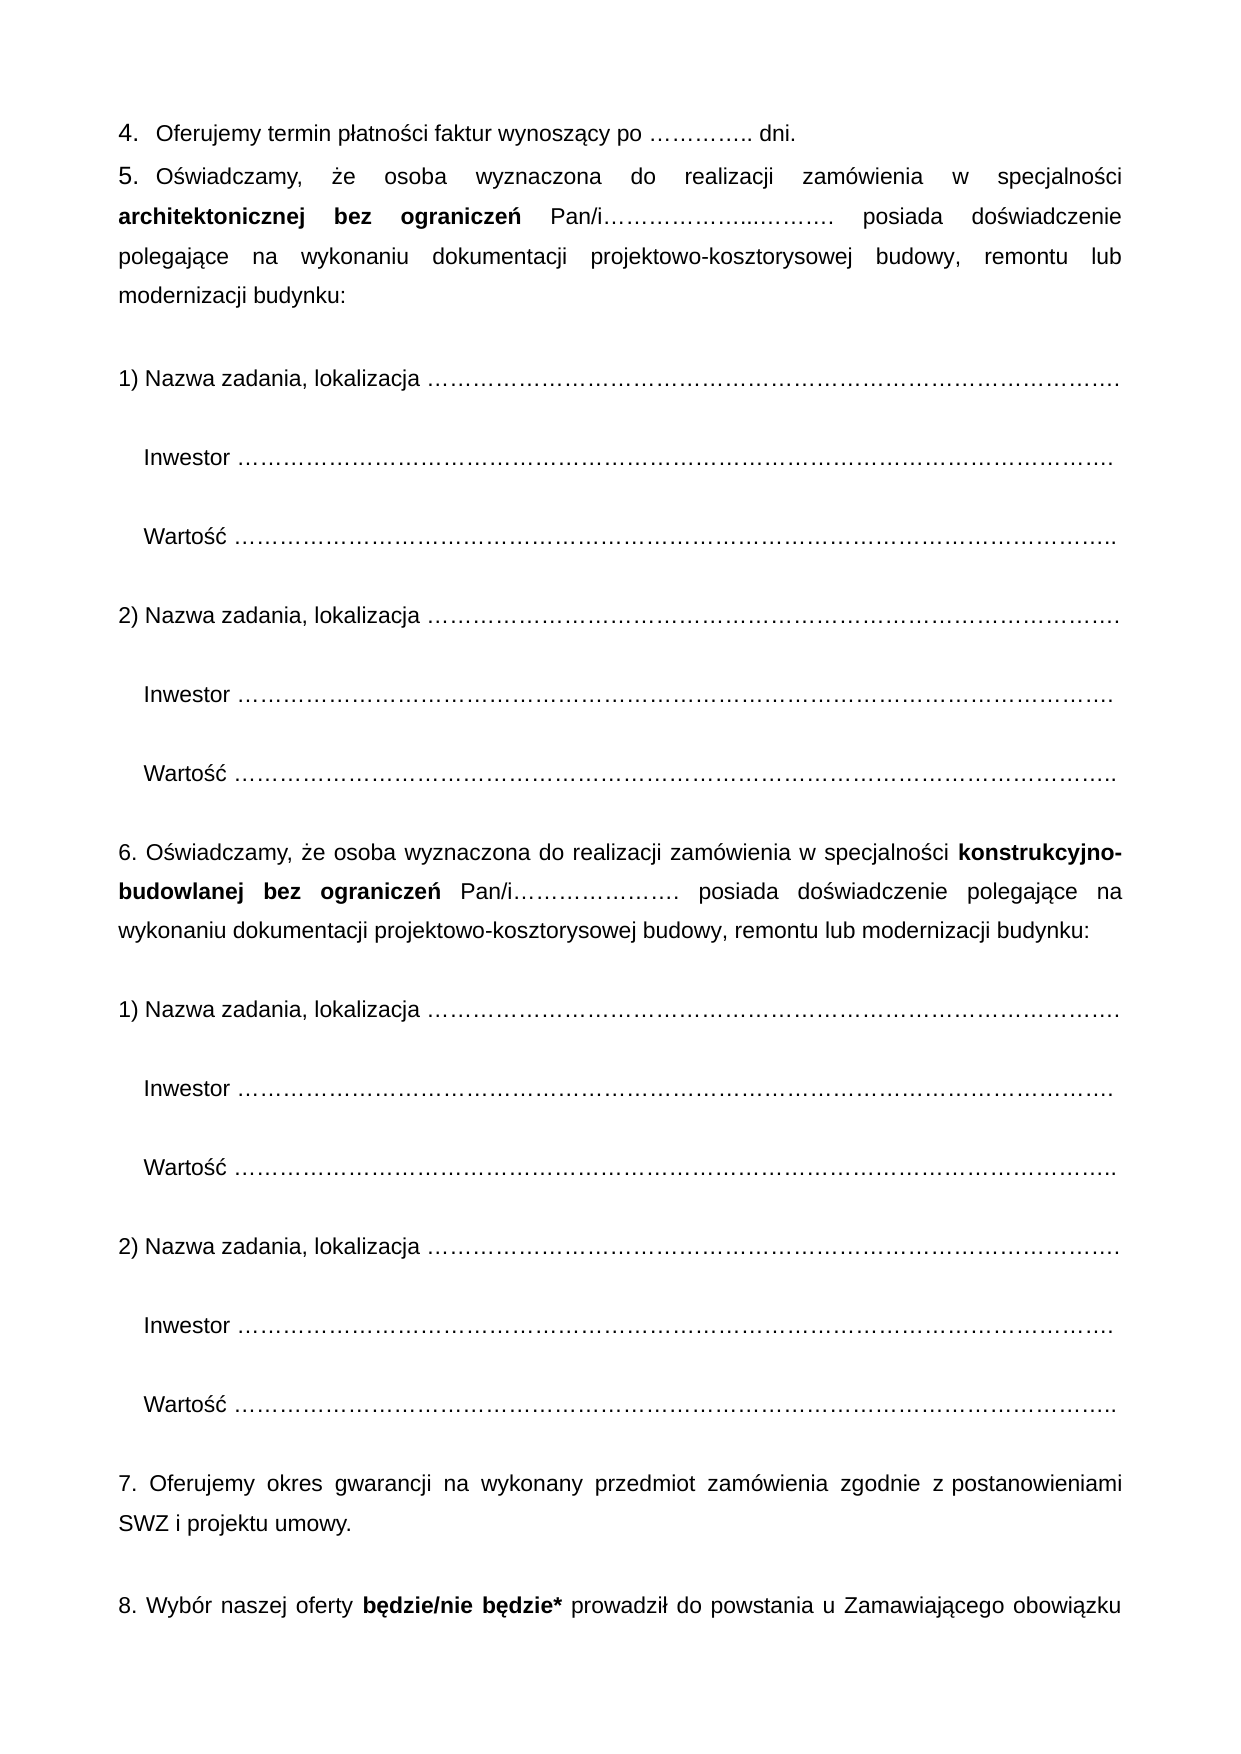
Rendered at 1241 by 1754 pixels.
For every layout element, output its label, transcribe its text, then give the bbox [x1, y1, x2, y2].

list Inwestor ……………………………………………………………………………………………………. [118, 1075, 1122, 1102]
list Oświadczamy, że osoba wyznaczona do realizacji zamówienia w specjalności architektonicznej bez ograniczeń Pan/i………………...………. posiada doświadczenie polegające na wykonaniu dokumentacji projektowo-kosztorysowej budowy, remontu lub modernizacji budynku: [118, 161, 1122, 308]
list 2) Nazwa zadania, lokalizacja ………………………………………………………………………………. [118, 1233, 1122, 1259]
list Inwestor ……………………………………………………………………………………………………. [118, 1312, 1122, 1338]
list Wartość …………………………………………………………………………………………………….. [118, 759, 1122, 786]
list Wartość …………………………………………………………………………………………………….. [118, 523, 1122, 549]
list Inwestor ……………………………………………………………………………………………………. [118, 681, 1122, 707]
list Oferujemy termin płatności faktur wynoszący po ………….. dni. [118, 118, 1122, 147]
list Wartość …………………………………………………………………………………………………….. [118, 1154, 1122, 1181]
list 1) Nazwa zadania, lokalizacja ………………………………………………………………………………. [118, 996, 1122, 1023]
text 6. Oświadczamy, że osoba wyznaczona do realizacji zamówienia w specjalności konstrukcyjno-budowlanej bez ograniczeń Pan/i…………………. posiada doświadczenie polegające na wykonaniu dokumentacji projektowo-kosztorysowej budowy, remontu lub modernizacji budynku: [118, 838, 1122, 944]
list 8. Wybór naszej oferty będzie/nie będzie* prowadził do powstania u Zamawiającego obowiązku [118, 1592, 1122, 1618]
list 1) Nazwa zadania, lokalizacja ………………………………………………………………………………. [118, 365, 1122, 391]
list Inwestor ……………………………………………………………………………………………………. [118, 444, 1122, 470]
list 2) Nazwa zadania, lokalizacja ………………………………………………………………………………. [118, 602, 1122, 628]
list Wartość …………………………………………………………………………………………………….. [118, 1391, 1122, 1417]
list 7. Oferujemy okres gwarancji na wykonany przedmiot zamówienia zgodnie z postanowieniami SWZ i projektu umowy. [118, 1470, 1122, 1536]
